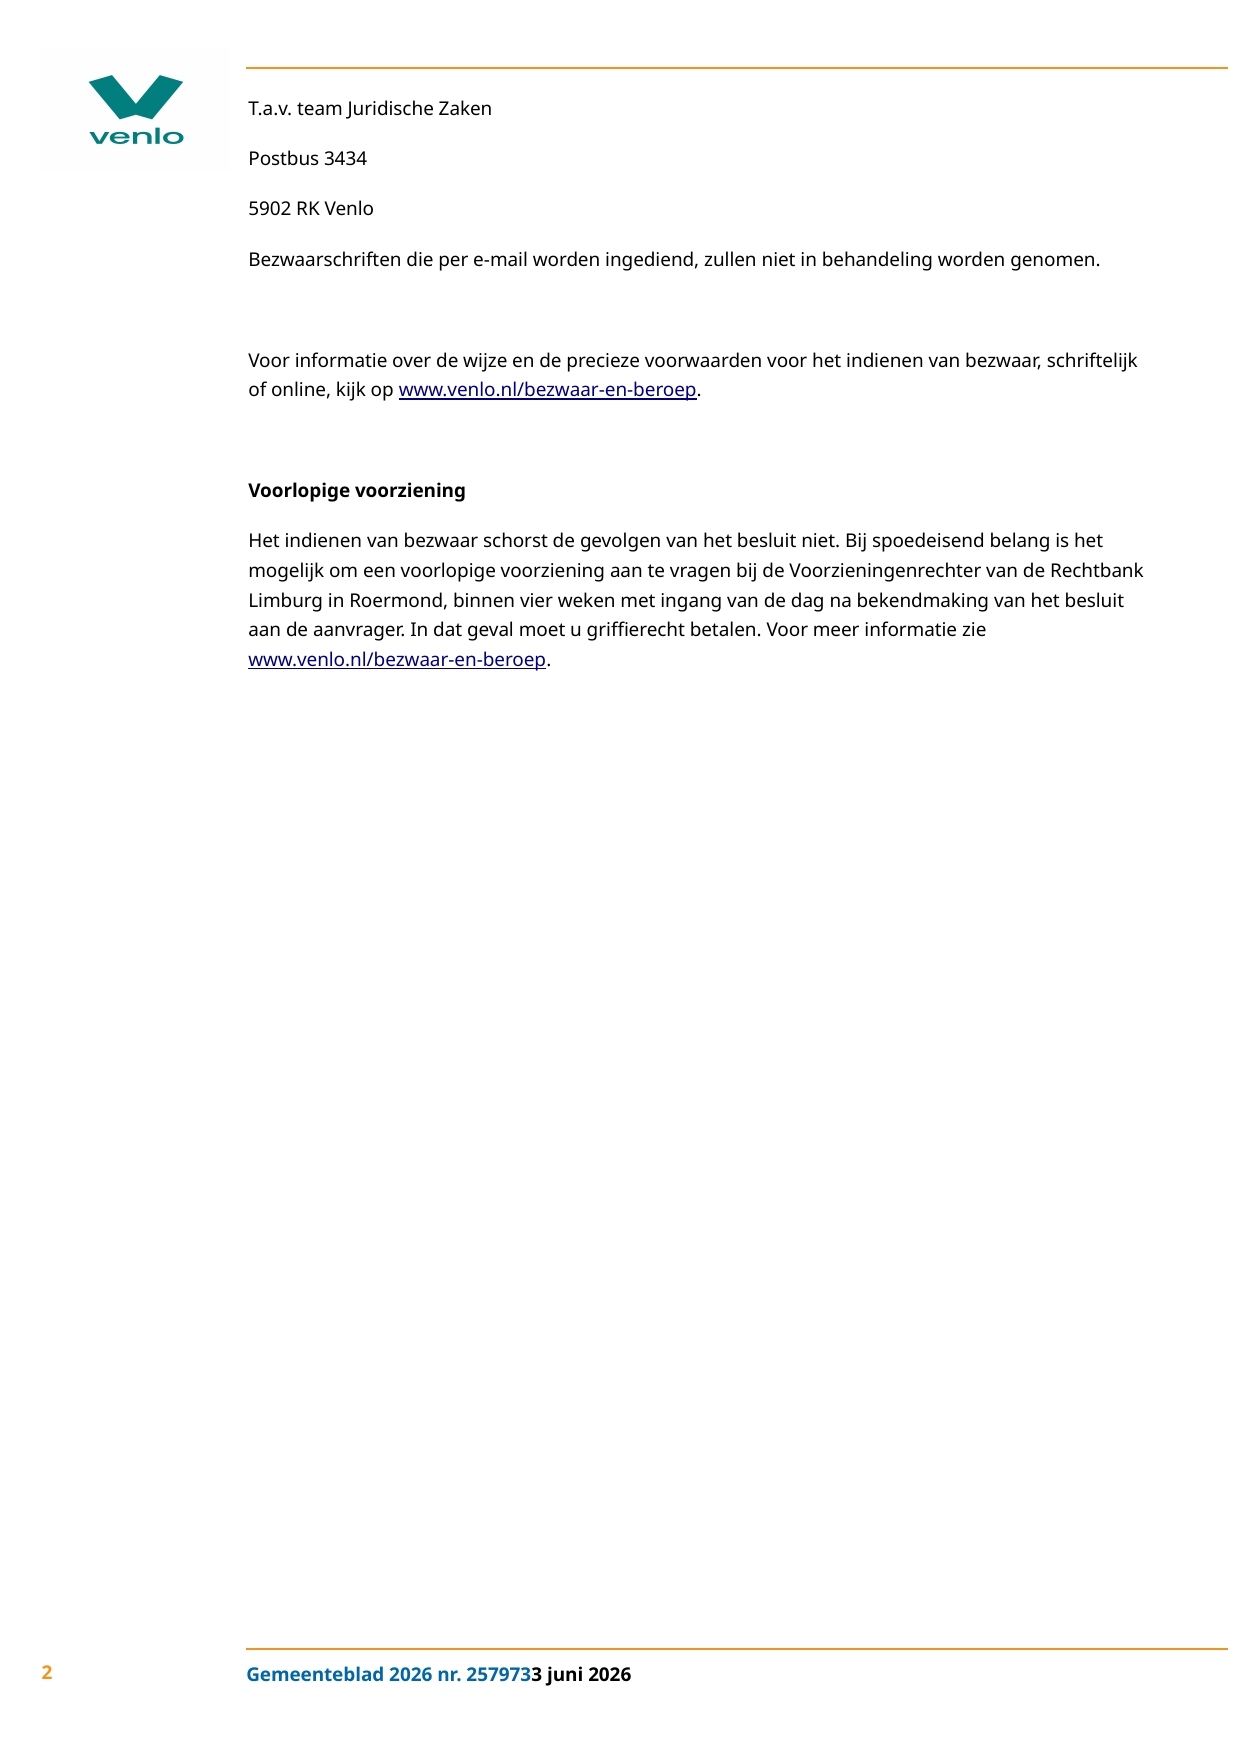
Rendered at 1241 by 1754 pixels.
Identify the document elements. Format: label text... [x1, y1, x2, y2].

picture [41, 47, 231, 172]
text Bezwaarschriften die per e-mail worden ingediend, zullen niet in behandeling worden genomen. [248, 246, 1152, 272]
text Voorlopige voorziening [248, 477, 1152, 503]
text 5902 RK Venlo [248, 196, 1152, 221]
text Voor informatie over de wijze en de precieze voorwaarden voor het indienen van bezwaar, schriftelijk of online, kijk op www.venlo.nl/bezwaar-en-beroep. [248, 347, 1152, 402]
text Postbus 3434 [248, 145, 1152, 171]
text T.a.v. team Juridische Zaken [248, 95, 1152, 121]
text Het indienen van bezwaar schorst de gevolgen van het besluit niet. Bij spoedeisend belang is het mogelijk om een voorlopige voorziening aan te vragen bij de Voorzieningenrechter van de Rechtbank Limburg in Roermond, binnen vier weken met ingang van de dag na bekendmaking van het besluit aan de aanvrager. In dat geval moet u griffierecht betalen. Voor meer informatie zie www.venlo.nl/bezwaar-en-beroep. [248, 528, 1152, 672]
